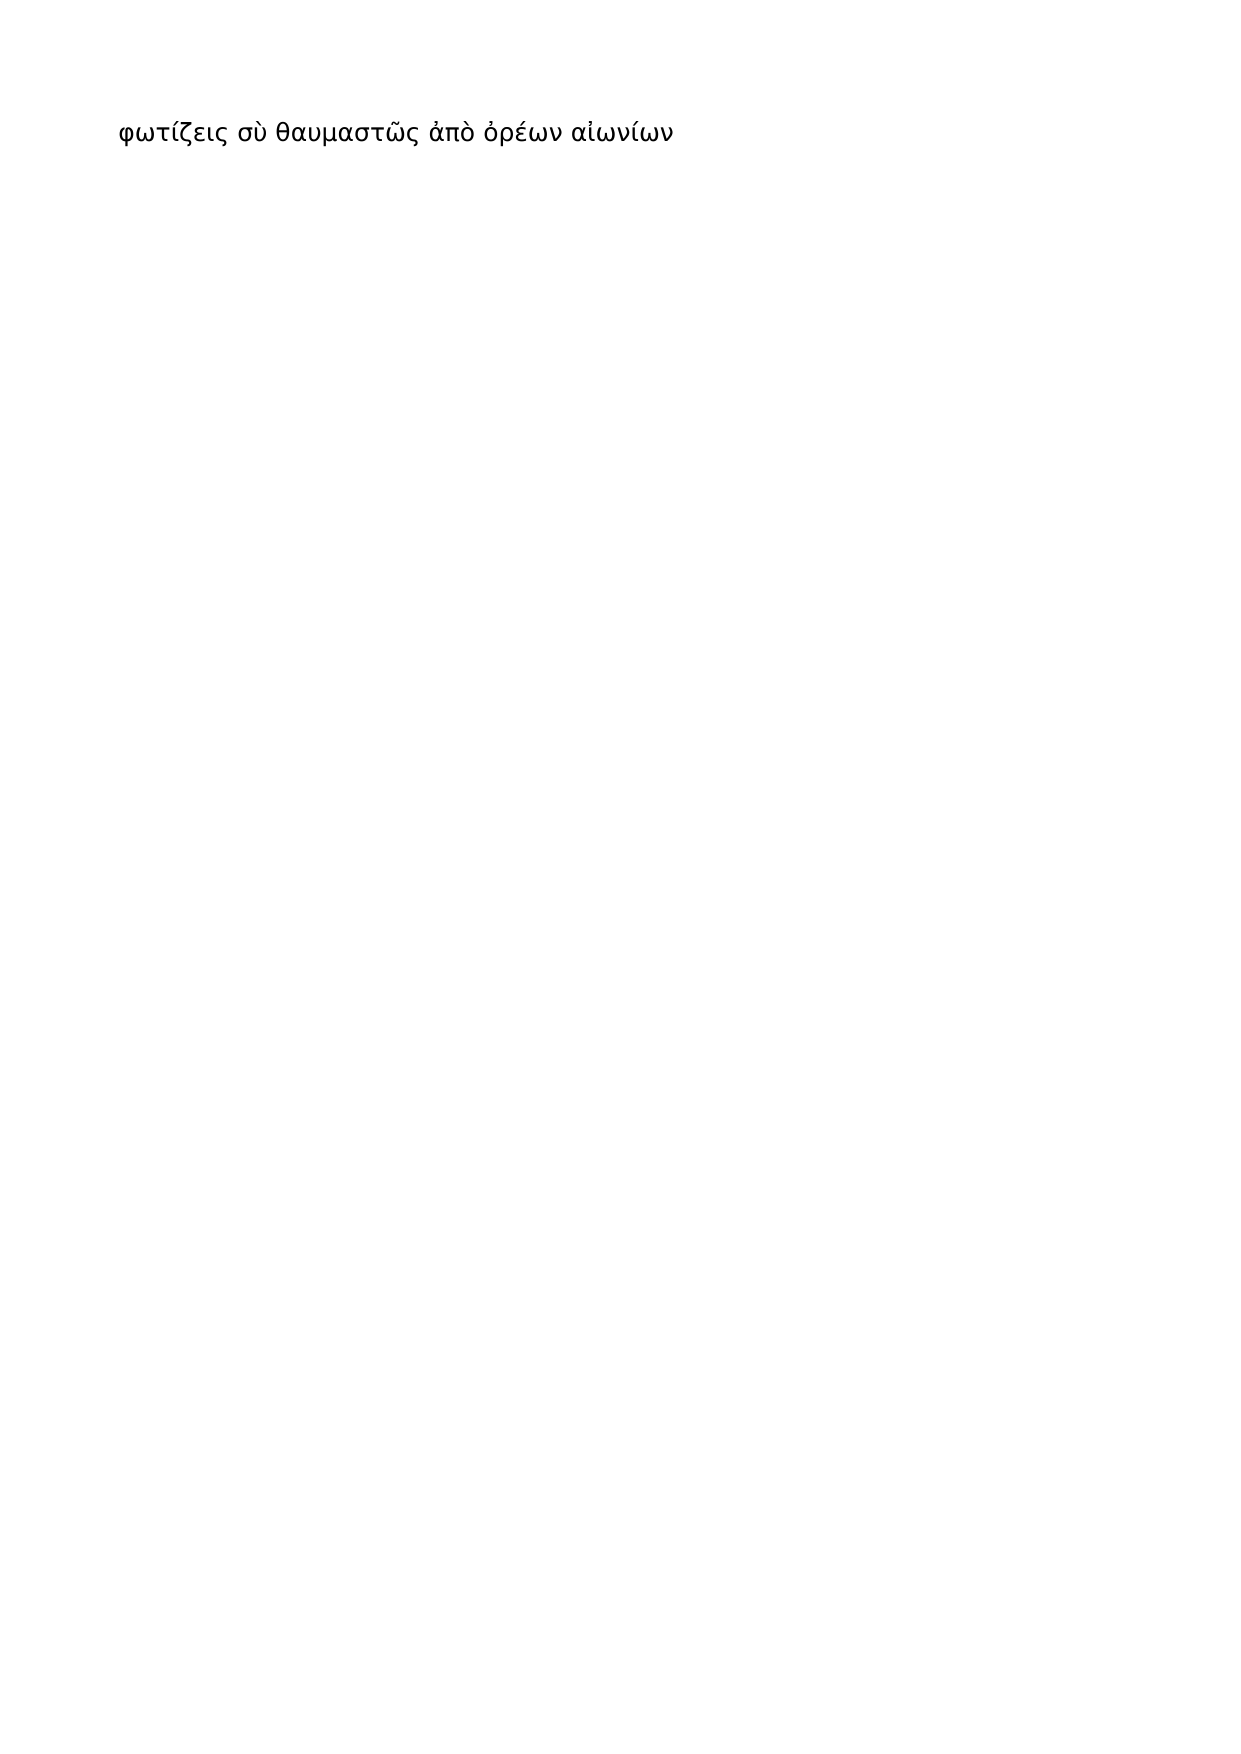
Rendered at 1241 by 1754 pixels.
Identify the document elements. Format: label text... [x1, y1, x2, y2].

text φωτίζεις σὺ θαυμαστῶς ἀπὸ ὀρέων αἰωνίων [118, 118, 1122, 147]
